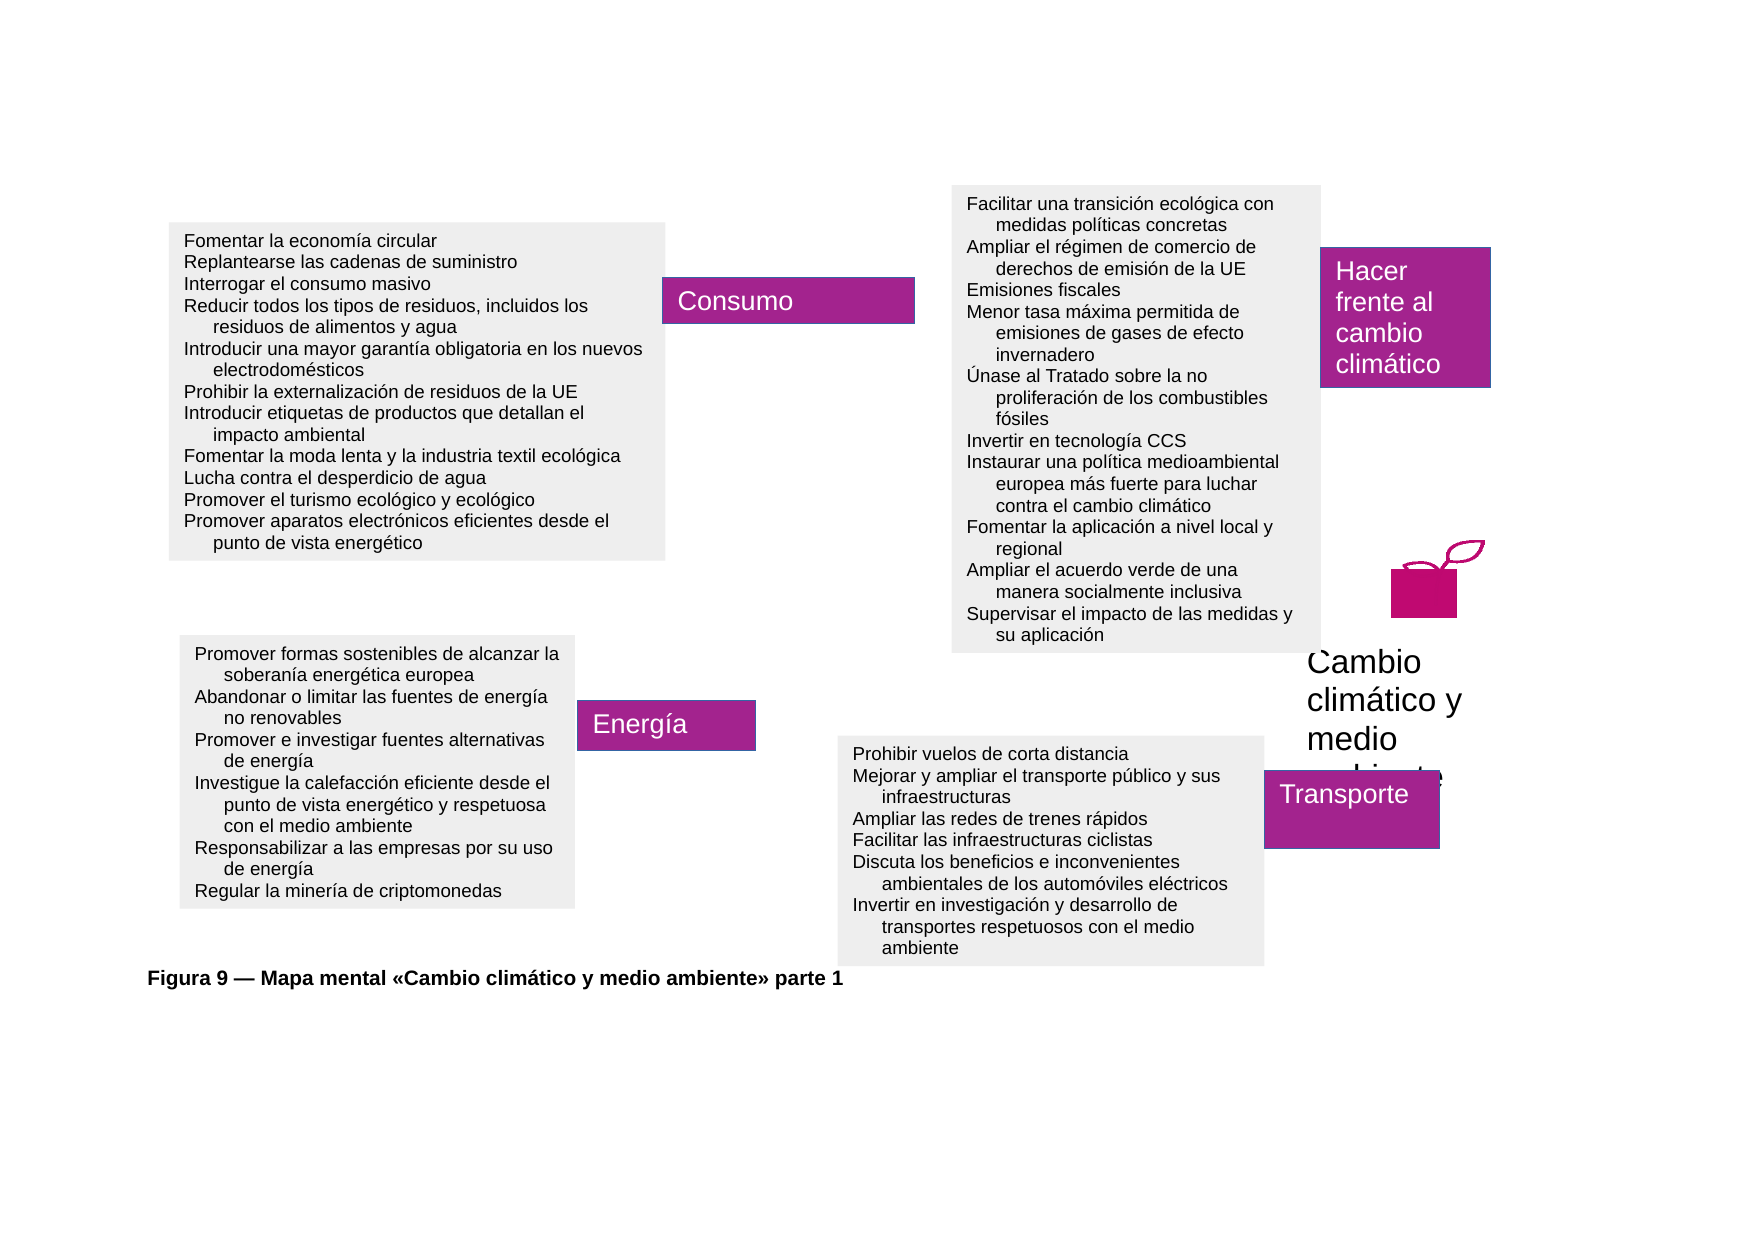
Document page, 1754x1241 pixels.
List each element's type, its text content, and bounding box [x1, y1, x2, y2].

picture [1373, 530, 1502, 620]
text Figura 9 — Mapa mental «Cambio climático y medio ambiente» parte 1 [147, 198, 1512, 990]
